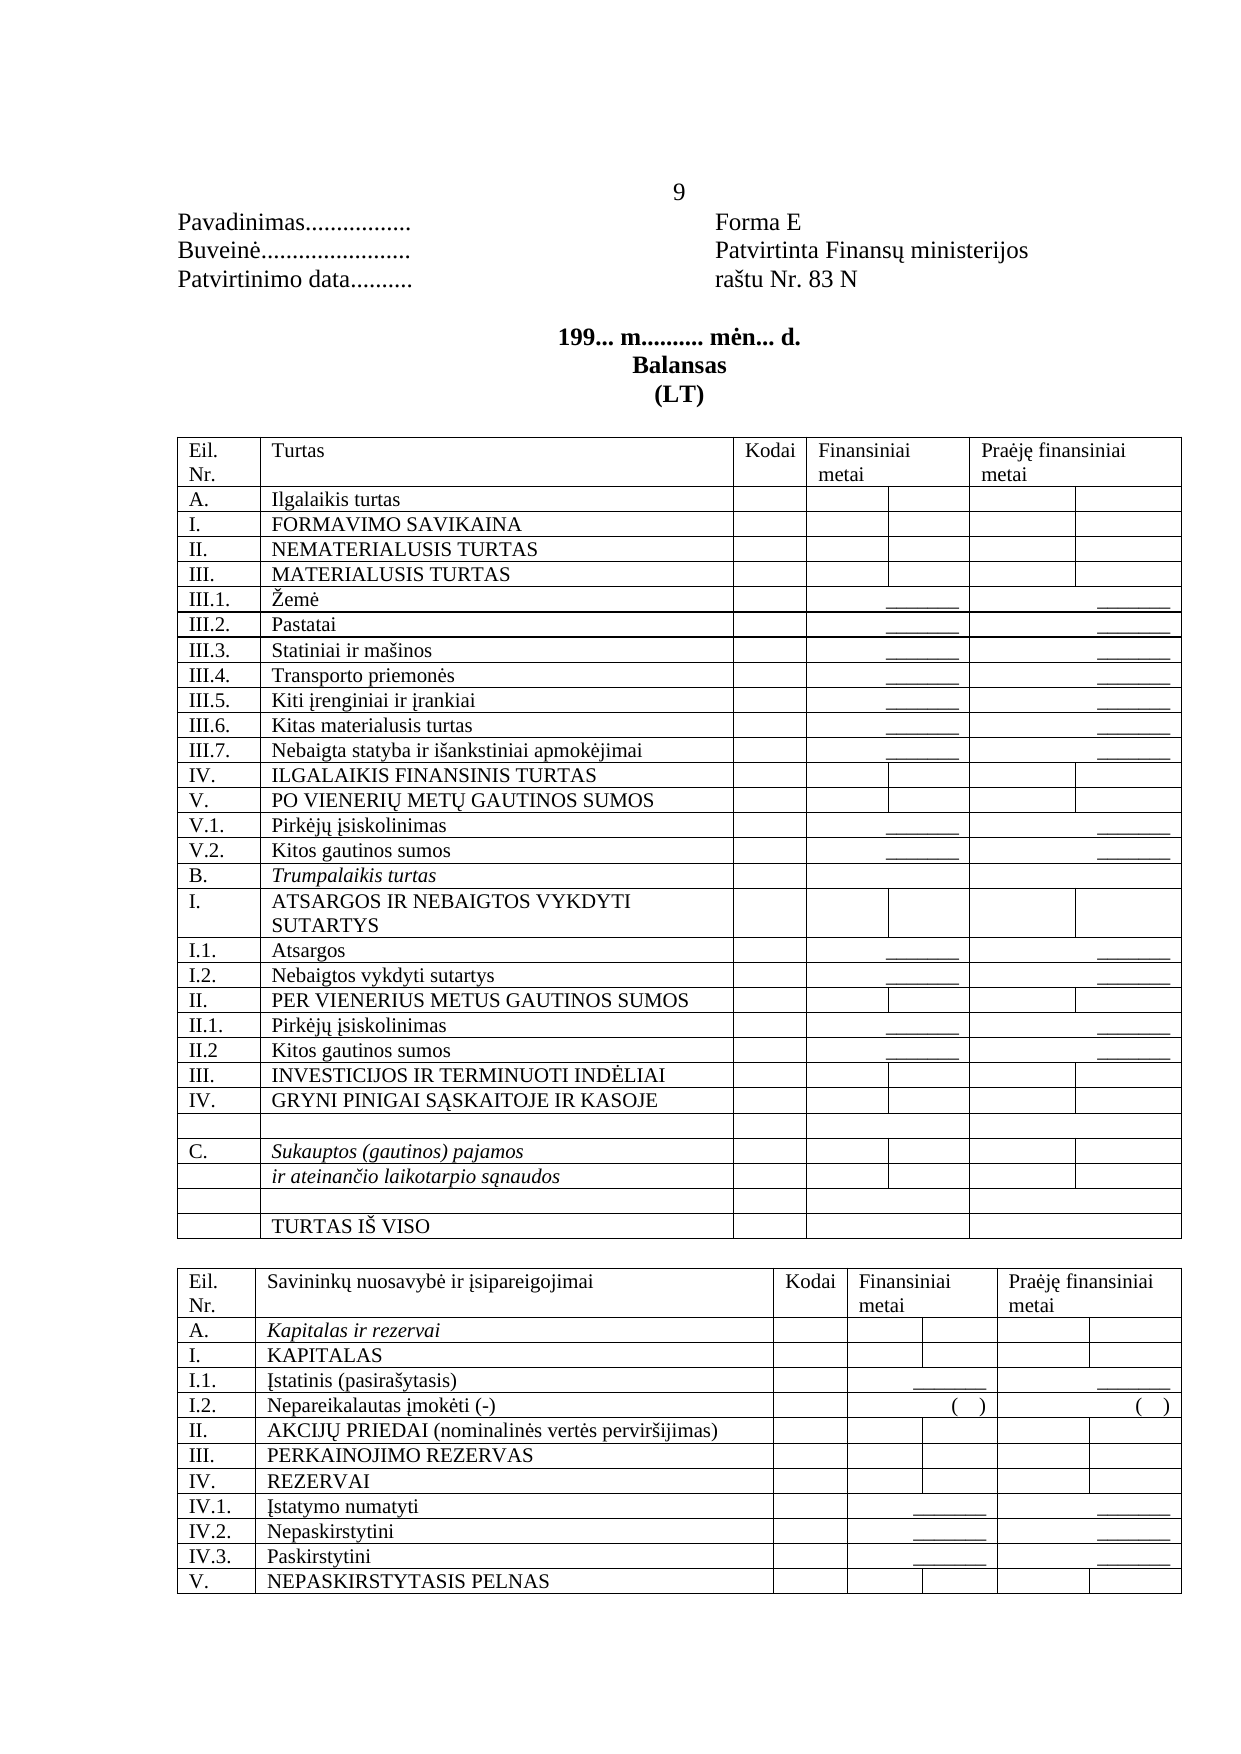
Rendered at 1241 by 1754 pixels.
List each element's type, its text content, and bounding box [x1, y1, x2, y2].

text Pavadinimas................. Forma E [177, 207, 1181, 235]
table_cell [1076, 1164, 1181, 1188]
table_cell [774, 1569, 847, 1593]
table_cell Kapitalas ir rezervai [256, 1318, 773, 1342]
table_header Kodai [774, 1269, 847, 1317]
table_cell [734, 1214, 806, 1238]
table_cell _______ [807, 1038, 969, 1062]
table_cell [1090, 1469, 1181, 1493]
table_cell I.1. [178, 938, 260, 962]
table_cell [1076, 537, 1181, 561]
table_cell [998, 1318, 1089, 1342]
table_cell [848, 1469, 922, 1493]
table_cell [734, 738, 806, 762]
table_cell [970, 1114, 1181, 1137]
table_cell [1076, 889, 1181, 937]
table_cell _______ [848, 1494, 997, 1518]
table_header Finansiniai metai [807, 438, 969, 486]
table_cell [734, 1088, 806, 1112]
table_cell [1076, 487, 1181, 511]
table_cell III.5. [178, 688, 260, 712]
text Patvirtinimo data.......... raštu Nr. 83 N [177, 264, 1181, 293]
table_cell [1076, 1139, 1181, 1163]
table_header Turtas [261, 438, 733, 486]
table_cell _______ [807, 638, 969, 662]
table_cell [848, 1569, 922, 1593]
table_cell Trumpalaikis turtas [261, 864, 733, 887]
table_cell Kitas materialusis turtas [261, 713, 733, 737]
table_cell [1076, 1063, 1181, 1087]
table_cell [848, 1444, 922, 1467]
table_cell [774, 1343, 847, 1367]
table_cell [178, 1164, 260, 1188]
table_cell [734, 613, 806, 636]
table_cell TURTAS IŠ VISO [261, 1214, 733, 1238]
table_cell [261, 1114, 733, 1137]
text (LT) [177, 379, 1181, 408]
table_cell Pirkėjų įsiskolinimas [261, 813, 733, 837]
table_cell [1090, 1418, 1181, 1442]
table_cell I. [178, 1343, 255, 1367]
table_cell [923, 1318, 997, 1342]
table_cell IV.2. [178, 1519, 255, 1543]
table_cell [970, 763, 1075, 787]
table_cell Pirkėjų įsiskolinimas [261, 1013, 733, 1037]
table_cell [807, 1189, 969, 1213]
text Buveinė........................ Patvirtinta Finansų ministerijos [177, 235, 1181, 264]
table_cell [1090, 1318, 1181, 1342]
table_cell [923, 1343, 997, 1367]
table_cell _______ [970, 613, 1181, 636]
table_cell PER VIENERIUS METUS GAUTINOS SUMOS [261, 988, 733, 1012]
table_cell [1076, 562, 1181, 586]
table_cell III.2. [178, 613, 260, 636]
table_cell [1090, 1444, 1181, 1467]
table_cell _______ [970, 713, 1181, 737]
table_cell [970, 1088, 1075, 1112]
table_cell _______ [970, 688, 1181, 712]
table_cell [734, 638, 806, 662]
table_cell [807, 537, 888, 561]
table_cell III.7. [178, 738, 260, 762]
table_cell [734, 1139, 806, 1163]
table_cell [923, 1569, 997, 1593]
table_cell _______ [807, 663, 969, 687]
table_cell [848, 1343, 922, 1367]
table_cell Kitos gautinos sumos [261, 838, 733, 862]
table_cell _______ [807, 587, 969, 611]
table_cell Nebaigta statyba ir išankstiniai apmokėjimai [261, 738, 733, 762]
table_cell [889, 763, 969, 787]
table_cell ( ) [848, 1393, 997, 1417]
table_cell [261, 1189, 733, 1213]
table_cell II.1. [178, 1013, 260, 1037]
table_cell PO VIENERIŲ METŲ GAUTINOS SUMOS [261, 788, 733, 812]
table_cell [734, 663, 806, 687]
table_cell _______ [998, 1368, 1181, 1392]
table_cell _______ [970, 838, 1181, 862]
table_cell [734, 963, 806, 987]
table_cell [774, 1444, 847, 1467]
table_cell _______ [998, 1519, 1181, 1543]
table_cell _______ [807, 713, 969, 737]
table_cell [1090, 1343, 1181, 1367]
table_cell [923, 1469, 997, 1493]
table_cell _______ [807, 688, 969, 712]
table_cell [998, 1418, 1089, 1442]
text 199... m.......... mėn... d. [177, 322, 1181, 350]
table_cell [734, 938, 806, 962]
table_cell Paskirstytini [256, 1544, 773, 1568]
table_cell [734, 813, 806, 837]
table_cell _______ [807, 738, 969, 762]
table_cell [848, 1418, 922, 1442]
table_cell [734, 988, 806, 1012]
table_cell FORMAVIMO SAVIKAINA [261, 512, 733, 536]
table_cell [889, 1139, 969, 1163]
table_cell V. [178, 788, 260, 812]
table_cell _______ [807, 938, 969, 962]
table_cell [970, 1139, 1075, 1163]
table_cell [774, 1494, 847, 1518]
table_cell [734, 537, 806, 561]
table_cell [774, 1318, 847, 1342]
table_cell [807, 889, 888, 937]
table_cell PERKAINOJIMO REZERVAS [256, 1444, 773, 1467]
table_cell III. [178, 1444, 255, 1467]
table_cell Atsargos [261, 938, 733, 962]
table_cell [807, 1214, 969, 1238]
table_header Savininkų nuosavybė ir įsipareigojimai [256, 1269, 773, 1317]
table_cell [970, 1189, 1181, 1213]
table_cell [774, 1393, 847, 1417]
table_cell Nepareikalautas įmokėti (-) [256, 1393, 773, 1417]
table_cell _______ [970, 963, 1181, 987]
table_cell KAPITALAS [256, 1343, 773, 1367]
table_cell [889, 889, 969, 937]
table_cell I. [178, 889, 260, 937]
table_cell Nebaigtos vykdyti sutartys [261, 963, 733, 987]
table_cell AKCIJŲ PRIEDAI (nominalinės vertės perviršijimas) [256, 1418, 773, 1442]
table_cell V. [178, 1569, 255, 1593]
table_cell Sukauptos (gautinos) pajamos [261, 1139, 733, 1163]
table_cell V.2. [178, 838, 260, 862]
table_cell V.1. [178, 813, 260, 837]
table_cell [734, 838, 806, 862]
table_cell [998, 1569, 1089, 1593]
table_cell _______ [970, 813, 1181, 837]
table_cell [734, 763, 806, 787]
table_cell Kitos gautinos sumos [261, 1038, 733, 1062]
table_cell ( ) [998, 1393, 1181, 1417]
table_cell I.1. [178, 1368, 255, 1392]
table_cell Pastatai [261, 613, 733, 636]
table_cell [1076, 512, 1181, 536]
table_cell IV. [178, 1088, 260, 1112]
table_cell [774, 1469, 847, 1493]
table_cell [734, 788, 806, 812]
table_cell Ilgalaikis turtas [261, 487, 733, 511]
table_cell [889, 1063, 969, 1087]
table_cell _______ [970, 938, 1181, 962]
table_cell _______ [807, 613, 969, 636]
table_cell [807, 864, 969, 887]
table_cell III.4. [178, 663, 260, 687]
table_cell IV. [178, 1469, 255, 1493]
table_cell _______ [970, 1013, 1181, 1037]
table_cell [970, 562, 1075, 586]
table_cell MATERIALUSIS TURTAS [261, 562, 733, 586]
table_cell Nepaskirstytini [256, 1519, 773, 1543]
table_cell _______ [807, 838, 969, 862]
table_cell _______ [848, 1368, 997, 1392]
table_cell [734, 562, 806, 586]
table_cell ir ateinančio laikotarpio sąnaudos [261, 1164, 733, 1188]
table_cell [807, 988, 888, 1012]
table_cell [774, 1544, 847, 1568]
table_cell INVESTICIJOS IR TERMINUOTI INDĖLIAI [261, 1063, 733, 1087]
table_cell NEPASKIRSTYTASIS PELNAS [256, 1569, 773, 1593]
table_cell [998, 1444, 1089, 1467]
table_cell [970, 1063, 1075, 1087]
table_cell NEMATERIALUSIS TURTAS [261, 537, 733, 561]
table_cell [734, 1013, 806, 1037]
table_cell [178, 1214, 260, 1238]
table_cell [734, 1189, 806, 1213]
table_cell [1076, 788, 1181, 812]
table_cell [807, 763, 888, 787]
table_cell _______ [970, 738, 1181, 762]
table_cell [970, 537, 1075, 561]
table_cell [970, 1214, 1181, 1238]
table_cell [807, 487, 888, 511]
table_cell [889, 788, 969, 812]
table_cell II. [178, 988, 260, 1012]
table_cell [807, 1063, 888, 1087]
table_cell [734, 1114, 806, 1137]
table_cell II. [178, 1418, 255, 1442]
table_cell _______ [848, 1519, 997, 1543]
table_cell A. [178, 1318, 255, 1342]
table_cell _______ [970, 1038, 1181, 1062]
table_cell [998, 1343, 1089, 1367]
table_cell [774, 1418, 847, 1442]
table_cell [734, 1063, 806, 1087]
table_cell IV. [178, 763, 260, 787]
table_cell [807, 1088, 888, 1112]
table_cell _______ [970, 638, 1181, 662]
table_cell [970, 864, 1181, 887]
table_cell ILGALAIKIS FINANSINIS TURTAS [261, 763, 733, 787]
table_cell II. [178, 537, 260, 561]
table_cell [889, 1088, 969, 1112]
table_header Eil. Nr. [178, 438, 260, 486]
table_cell Kiti įrenginiai ir įrankiai [261, 688, 733, 712]
table_cell III. [178, 562, 260, 586]
table_cell ATSARGOS IR NEBAIGTOS VYKDYTI SUTARTYS [261, 889, 733, 937]
table_cell III. [178, 1063, 260, 1087]
table_cell [807, 562, 888, 586]
table_cell _______ [970, 587, 1181, 611]
table_cell [970, 1164, 1075, 1188]
table_cell Žemė [261, 587, 733, 611]
table_cell [734, 688, 806, 712]
table_cell [807, 512, 888, 536]
table_cell _______ [970, 663, 1181, 687]
table_cell III.3. [178, 638, 260, 662]
table_cell Įstatinis (pasirašytasis) [256, 1368, 773, 1392]
table_cell [807, 1139, 888, 1163]
table_cell [970, 988, 1075, 1012]
table_cell _______ [848, 1544, 997, 1568]
table_cell _______ [998, 1544, 1181, 1568]
table_cell [1076, 988, 1181, 1012]
table_cell [1076, 763, 1181, 787]
table_cell IV.3. [178, 1544, 255, 1568]
table_cell [734, 864, 806, 887]
table_cell [889, 988, 969, 1012]
table_header Kodai [734, 438, 806, 486]
table_cell [807, 1164, 888, 1188]
table_cell [178, 1114, 260, 1137]
table_cell I.2. [178, 963, 260, 987]
table_cell _______ [998, 1494, 1181, 1518]
table_cell [734, 1038, 806, 1062]
table_cell [734, 1164, 806, 1188]
table_cell [889, 1164, 969, 1188]
table_header Finansiniai metai [848, 1269, 997, 1317]
table_cell I.2. [178, 1393, 255, 1417]
table_cell [848, 1318, 922, 1342]
table_cell _______ [807, 1013, 969, 1037]
table_cell [889, 562, 969, 586]
table_cell Įstatymo numatyti [256, 1494, 773, 1518]
table_cell [807, 1114, 969, 1137]
table_cell [889, 487, 969, 511]
table_cell II.2 [178, 1038, 260, 1062]
table_cell [970, 487, 1075, 511]
table_cell [970, 889, 1075, 937]
table_cell [734, 512, 806, 536]
table_cell Transporto priemonės [261, 663, 733, 687]
table_cell _______ [807, 813, 969, 837]
table_cell [998, 1469, 1089, 1493]
table_cell IV.1. [178, 1494, 255, 1518]
table_header Praėję finansiniai metai [970, 438, 1181, 486]
table_cell [889, 512, 969, 536]
table_cell [970, 512, 1075, 536]
table_cell [734, 487, 806, 511]
table_cell I. [178, 512, 260, 536]
table_cell [734, 713, 806, 737]
table_cell [734, 889, 806, 937]
table_cell [889, 537, 969, 561]
table_cell _______ [807, 963, 969, 987]
table_cell GRYNI PINIGAI SĄSKAITOJE IR KASOJE [261, 1088, 733, 1112]
table_cell A. [178, 487, 260, 511]
text Balansas [177, 350, 1181, 379]
table_cell [774, 1368, 847, 1392]
table_cell [178, 1189, 260, 1213]
table_cell [923, 1444, 997, 1467]
table_cell Statiniai ir mašinos [261, 638, 733, 662]
table_cell III.6. [178, 713, 260, 737]
table_cell REZERVAI [256, 1469, 773, 1493]
table_cell [1076, 1088, 1181, 1112]
table_header Praėję finansiniai metai [998, 1269, 1181, 1317]
table_cell [774, 1519, 847, 1543]
table_cell B. [178, 864, 260, 887]
table_cell [734, 587, 806, 611]
table_cell [970, 788, 1075, 812]
table_cell [807, 788, 888, 812]
table_cell C. [178, 1139, 260, 1163]
table_header Eil. Nr. [178, 1269, 255, 1317]
table_cell III.1. [178, 587, 260, 611]
table_cell [1090, 1569, 1181, 1593]
table_cell [923, 1418, 997, 1442]
